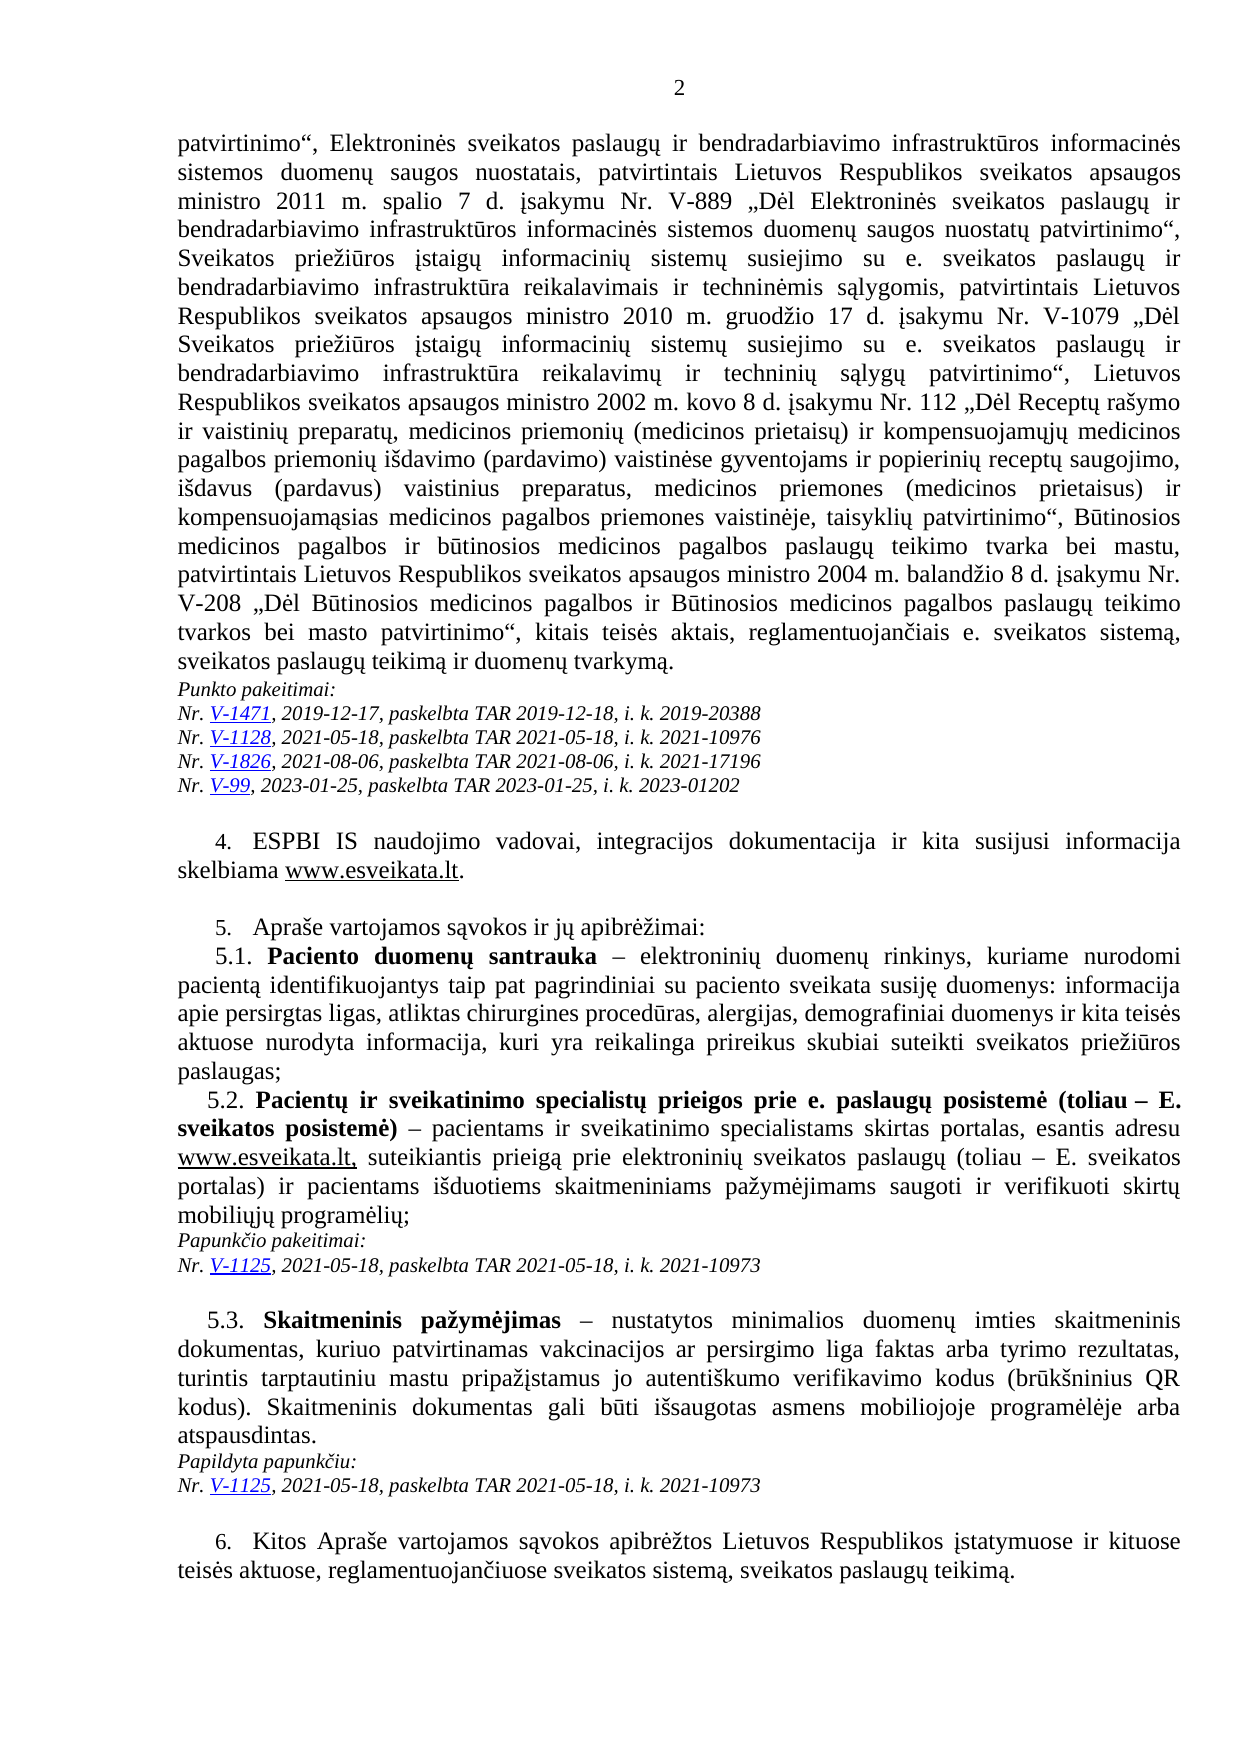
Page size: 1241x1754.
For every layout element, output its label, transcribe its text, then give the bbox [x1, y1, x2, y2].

text Papunkčio pakeitimai: [177, 1228, 1181, 1252]
text Punkto pakeitimai: [177, 677, 1181, 701]
text 5.3. Skaitmeninis pažymėjimas – nustatytos minimalios duomenų imties skaitmeninis dokumentas, kuriuo patvirtinamas vakcinacijos ar persirgimo liga faktas arba tyrimo rezultatas, turintis tarptautiniu mastu pripažįstamus jo autentiškumo verifikavimo kodus (brūkšninius QR kodus). Skaitmeninis dokumentas gali būti išsaugotas asmens mobiliojoje programėlėje arba atspausdintas. [177, 1305, 1181, 1449]
text 6. Kitos Apraše vartojamos sąvokos apibrėžtos Lietuvos Respublikos įstatymuose ir kituose teisės aktuose, reglamentuojančiuose sveikatos sistemą, sveikatos paslaugų teikimą. [177, 1526, 1181, 1583]
text 4. ESPBI IS naudojimo vadovai, integracijos dokumentacija ir kita susijusi informacija skelbiama www.esveikata.lt. [177, 826, 1181, 883]
text 5.2. Pacientų ir sveikatinimo specialistų prieigos prie e. paslaugų posistemė (toliau – E. sveikatos posistemė) – pacientams ir sveikatinimo specialistams skirtas portalas, esantis adresu www.esveikata.lt, suteikiantis prieigą prie elektroninių sveikatos paslaugų (toliau – E. sveikatos portalas) ir pacientams išduotiems skaitmeniniams pažymėjimams saugoti ir verifikuoti skirtų mobiliųjų programėlių; [177, 1085, 1181, 1228]
text 5. Apraše vartojamos sąvokos ir jų apibrėžimai: [177, 912, 1181, 941]
text Nr. V-1128, 2021-05-18, paskelbta TAR 2021-05-18, i. k. 2021-10976 [177, 725, 1181, 749]
text patvirtinimo“, Elektroninės sveikatos paslaugų ir bendradarbiavimo infrastruktūros informacinės sistemos duomenų saugos nuostatais, patvirtintais Lietuvos Respublikos sveikatos apsaugos ministro 2011 m. spalio 7 d. įsakymu Nr. V-889 „Dėl Elektroninės sveikatos paslaugų ir bendradarbiavimo infrastruktūros informacinės sistemos duomenų saugos nuostatų patvirtinimo“, Sveikatos priežiūros įstaigų informacinių sistemų susiejimo su e. sveikatos paslaugų ir bendradarbiavimo infrastruktūra reikalavimais ir techninėmis sąlygomis, patvirtintais Lietuvos Respublikos sveikatos apsaugos ministro 2010 m. gruodžio 17 d. įsakymu Nr. V-1079 „Dėl Sveikatos priežiūros įstaigų informacinių sistemų susiejimo su e. sveikatos paslaugų ir bendradarbiavimo infrastruktūra reikalavimų ir techninių sąlygų patvirtinimo“, Lietuvos Respublikos sveikatos apsaugos ministro 2002 m. kovo 8 d. įsakymu Nr. 112 „Dėl Receptų rašymo ir vaistinių preparatų, medicinos priemonių (medicinos prietaisų) ir kompensuojamųjų medicinos pagalbos priemonių išdavimo (pardavimo) vaistinėse gyventojams ir popierinių receptų saugojimo, išdavus (pardavus) vaistinius preparatus, medicinos priemones (medicinos prietaisus) ir kompensuojamąsias medicinos pagalbos priemones vaistinėje, taisyklių patvirtinimo“, Būtinosios medicinos pagalbos ir būtinosios medicinos pagalbos paslaugų teikimo tvarka bei mastu, patvirtintais Lietuvos Respublikos sveikatos apsaugos ministro 2004 m. balandžio 8 d. įsakymu Nr. V-208 „Dėl Būtinosios medicinos pagalbos ir Būtinosios medicinos pagalbos paslaugų teikimo tvarkos bei masto patvirtinimo“, kitais teisės aktais, reglamentuojančiais e. sveikatos sistemą, sveikatos paslaugų teikimą ir duomenų tvarkymą. [177, 128, 1181, 674]
text Papildyta papunkčiu: [177, 1449, 1181, 1473]
text Nr. V-1125, 2021-05-18, paskelbta TAR 2021-05-18, i. k. 2021-10973 [177, 1473, 1181, 1497]
text 5.1. Paciento duomenų santrauka – elektroninių duomenų rinkinys, kuriame nurodomi pacientą identifikuojantys taip pat pagrindiniai su paciento sveikata susiję duomenys: informacija apie persirgtas ligas, atliktas chirurgines procedūras, alergijas, demografiniai duomenys ir kita teisės aktuose nurodyta informacija, kuri yra reikalinga prireikus skubiai suteikti sveikatos priežiūros paslaugas; [177, 941, 1181, 1085]
text Nr. V-99, 2023-01-25, paskelbta TAR 2023-01-25, i. k. 2023-01202 [177, 773, 1181, 797]
text Nr. V-1125, 2021-05-18, paskelbta TAR 2021-05-18, i. k. 2021-10973 [177, 1252, 1181, 1277]
text Nr. V-1471, 2019-12-17, paskelbta TAR 2019-12-18, i. k. 2019-20388 [177, 701, 1181, 725]
text Nr. V-1826, 2021-08-06, paskelbta TAR 2021-08-06, i. k. 2021-17196 [177, 749, 1181, 773]
